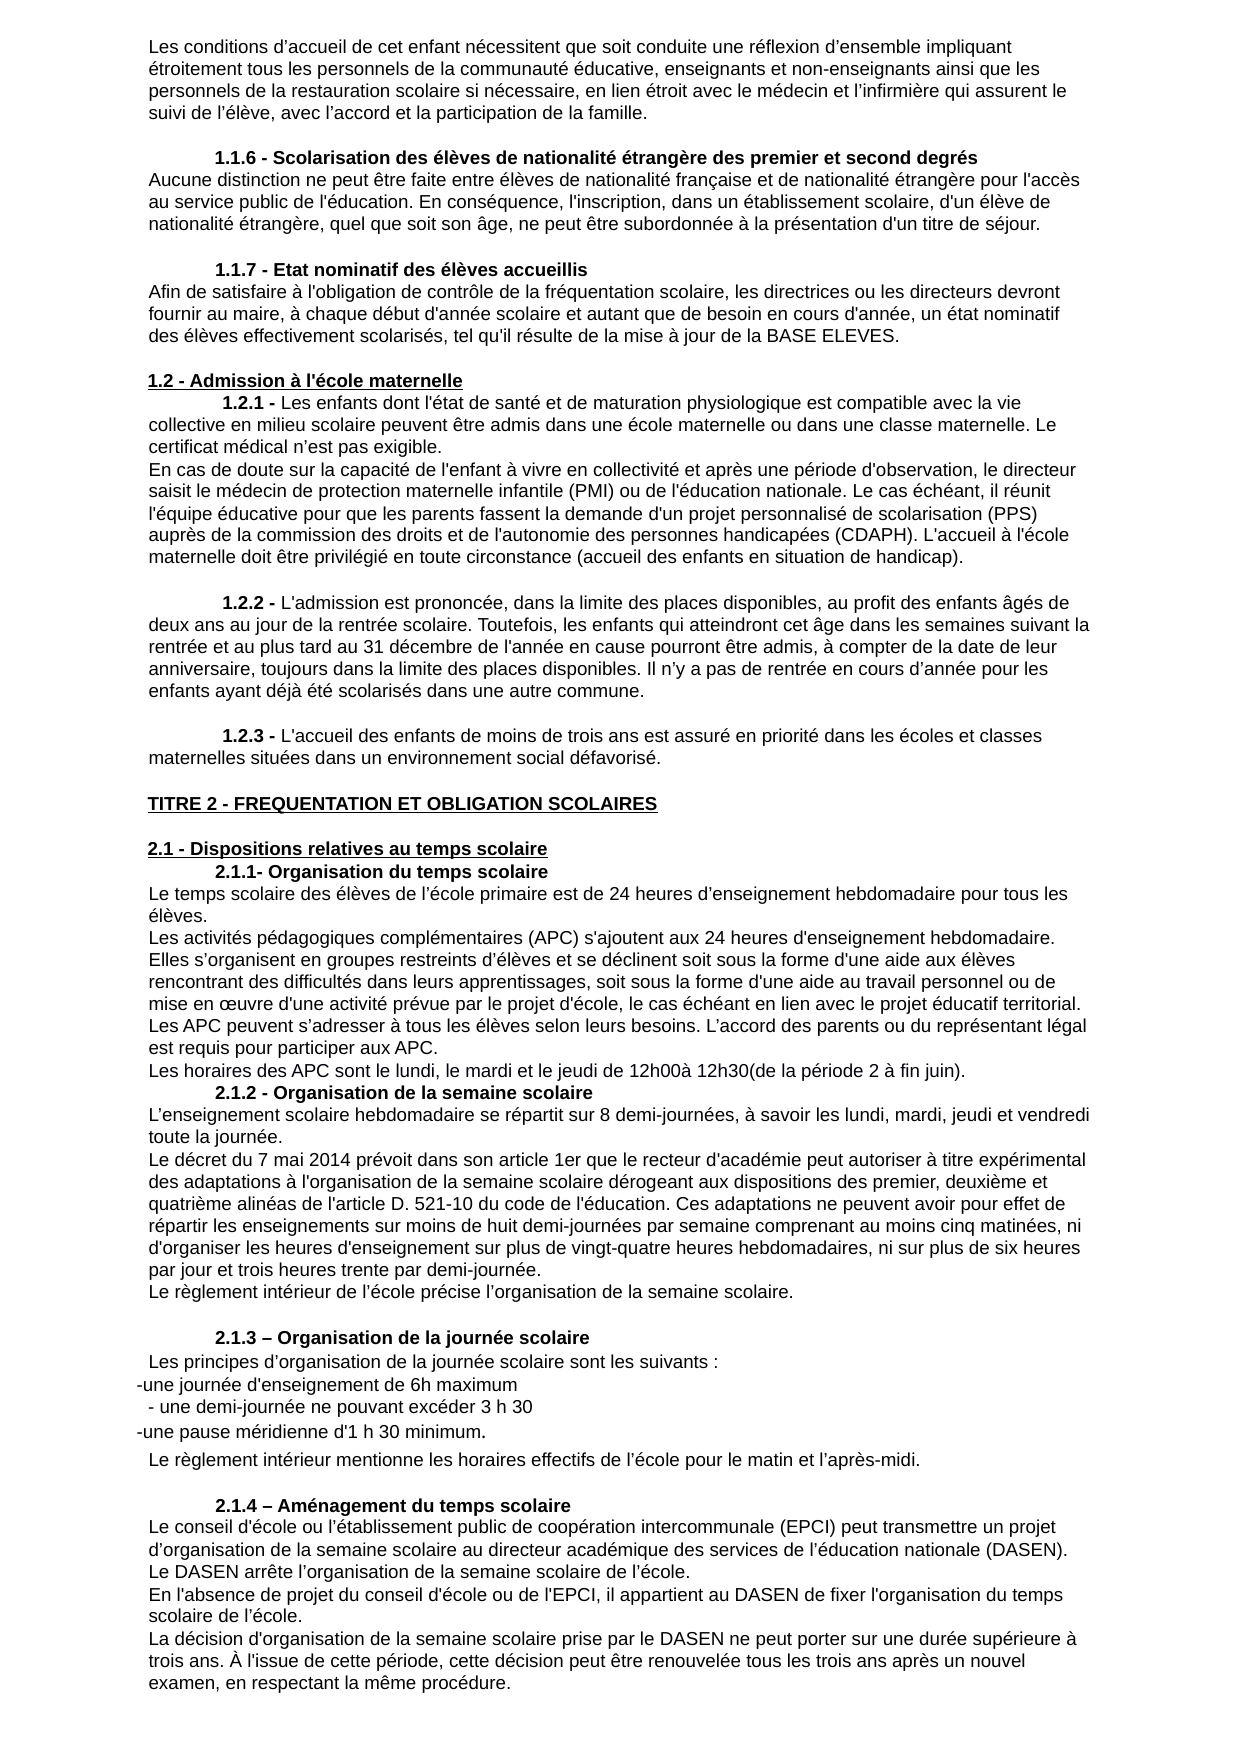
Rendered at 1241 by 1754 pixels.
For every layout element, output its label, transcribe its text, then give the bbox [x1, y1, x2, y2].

subtitle TITRE 2 - FREQUENTATION ET OBLIGATION SCOLAIRES [147, 793, 1101, 814]
subtitle 2.1.2 - Organisation de la semaine scolaire [146, 1082, 1101, 1104]
text Les principes d’organisation de la journée scolaire sont les suivants : [148, 1351, 1093, 1373]
subtitle 1.1.7 - Etat nominatif des élèves accueillis [146, 258, 1101, 280]
subtitle 2.1.3 – Organisation de la journée scolaire [146, 1326, 1101, 1348]
text Le temps scolaire des élèves de l’école primaire est de 24 heures d’enseignement hebdomadaire pour tous les élèves. [148, 883, 1093, 926]
list une pause méridienne d'1 h 30 minimum. [136, 1419, 1093, 1444]
text En cas de doute sur la capacité de l'enfant à vivre en collectivité et après une période d'observation, le directeur saisit le médecin de protection maternelle infantile (PMI) ou de l'éducation nationale. Le cas échéant, il réunit l'équipe éducative pour que les parents fassent la demande d'un projet personnalisé de scolarisation (PPS) auprès de la commission des droits et de l'autonomie des personnes handicapées (CDAPH). L'accueil à l'école maternelle doit être privilégié en toute circonstance (accueil des enfants en situation de handicap). [148, 458, 1093, 568]
text Les conditions d’accueil de cet enfant nécessitent que soit conduite une réflexion d’ensemble impliquant étroitement tous les personnels de la communauté éducative, enseignants et non-enseignants ainsi que les personnels de la restauration scolaire si nécessaire, en lien étroit avec le médecin et l’infirmière qui assurent le suivi de l’élève, avec l’accord et la participation de la famille. [148, 36, 1093, 123]
subtitle 1.1.6 - Scolarisation des élèves de nationalité étrangère des premier et second degrés [146, 147, 1101, 168]
subtitle 2.1.1- Organisation du temps scolaire [146, 861, 1101, 882]
list une journée d'enseignement de 6h maximum [136, 1374, 1093, 1395]
text Aucune distinction ne peut être faite entre élèves de nationalité française et de nationalité étrangère pour l'accès au service public de l'éducation. En conséquence, l'inscription, dans un établissement scolaire, d'un élève de nationalité étrangère, quel que soit son âge, ne peut être subordonnée à la présentation d'un titre de séjour. [148, 169, 1093, 234]
text 1.2.2 - L'admission est prononcée, dans la limite des places disponibles, au profit des enfants âgés de deux ans au jour de la rentrée scolaire. Toutefois, les enfants qui atteindront cet âge dans les semaines suivant la rentrée et au plus tard au 31 décembre de l'année en cause pourront être admis, à compter de la date de leur anniversaire, toujours dans la limite des places disponibles. Il n’y a pas de rentrée en cours d’année pour les enfants ayant déjà été scolarisés dans une autre commune. [148, 592, 1093, 701]
subtitle 1.2 - Admission à l'école maternelle [147, 370, 1101, 391]
text Afin de satisfaire à l'obligation de contrôle de la fréquentation scolaire, les directrices ou les directeurs devront fournir au maire, à chaque début d'année scolaire et autant que de besoin en cours d'année, un état nominatif des élèves effectivement scolarisés, tel qu'il résulte de la mise à jour de la BASE ELEVES. [148, 280, 1093, 346]
text En l'absence de projet du conseil d'école ou de l'EPCI, il appartient au DASEN de fixer l'organisation du temps scolaire de l’école. [148, 1583, 1093, 1627]
text 1.2.3 - L'accueil des enfants de moins de trois ans est assuré en priorité dans les écoles et classes maternelles situées dans un environnement social défavorisé. [148, 725, 1093, 769]
text Le règlement intérieur de l’école précise l’organisation de la semaine scolaire. [148, 1281, 1093, 1302]
text Les horaires des APC sont le lundi, le mardi et le jeudi de 12h00à 12h30(de la période 2 à fin juin). [148, 1059, 1093, 1081]
text L’enseignement scolaire hebdomadaire se répartit sur 8 demi-journées, à savoir les lundi, mardi, jeudi et vendredi toute la journée. [148, 1104, 1093, 1148]
text Les activités pédagogiques complémentaires (APC) s'ajoutent aux 24 heures d'enseignement hebdomadaire. Elles s’organisent en groupes restreints d’élèves et se déclinent soit sous la forme d'une aide aux élèves rencontrant des difficultés dans leurs apprentissages, soit sous la forme d'une aide au travail personnel ou de mise en œuvre d'une activité prévue par le projet d'école, le cas échéant en lien avec le projet éducatif territorial. Les APC peuvent s’adresser à tous les élèves selon leurs besoins. L’accord des parents ou du représentant légal est requis pour participer aux APC. [148, 927, 1093, 1059]
text 2.1 - Dispositions relatives au temps scolaire [147, 838, 1101, 859]
text Le conseil d'école ou l’établissement public de coopération intercommunale (EPCI) peut transmettre un projet d’organisation de la semaine scolaire au directeur académique des services de l’éducation nationale (DASEN). [148, 1516, 1093, 1560]
text La décision d'organisation de la semaine scolaire prise par le DASEN ne peut porter sur une durée supérieure à trois ans. À l'issue de cette période, cette décision peut être renouvelée tous les trois ans après un nouvel examen, en respectant la même procédure. [148, 1628, 1093, 1693]
text Le DASEN arrête l’organisation de la semaine scolaire de l’école. [148, 1561, 1093, 1582]
text Le décret du 7 mai 2014 prévoit dans son article 1er que le recteur d'académie peut autoriser à titre expérimental des adaptations à l'organisation de la semaine scolaire dérogeant aux dispositions des premier, deuxième et quatrième alinéas de l'article D. 521-10 du code de l'éducation. Ces adaptations ne peuvent avoir pour effet de répartir les enseignements sur moins de huit demi-journées par semaine comprenant au moins cinq matinées, ni d'organiser les heures d'enseignement sur plus de vingt-quatre heures hebdomadaires, ni sur plus de six heures par jour et trois heures trente par demi-journée. [148, 1148, 1093, 1280]
text - une demi-journée ne pouvant excéder 3 h 30 [148, 1396, 1093, 1418]
text 1.2.1 - Les enfants dont l'état de santé et de maturation physiologique est compatible avec la vie collective en milieu scolaire peuvent être admis dans une école maternelle ou dans une classe maternelle. Le certificat médical n’est pas exigible. [148, 392, 1093, 457]
subtitle 2.1.4 – Aménagement du temps scolaire [146, 1494, 1101, 1516]
text Le règlement intérieur mentionne les horaires effectifs de l’école pour le matin et l’après-midi. [148, 1449, 1093, 1470]
